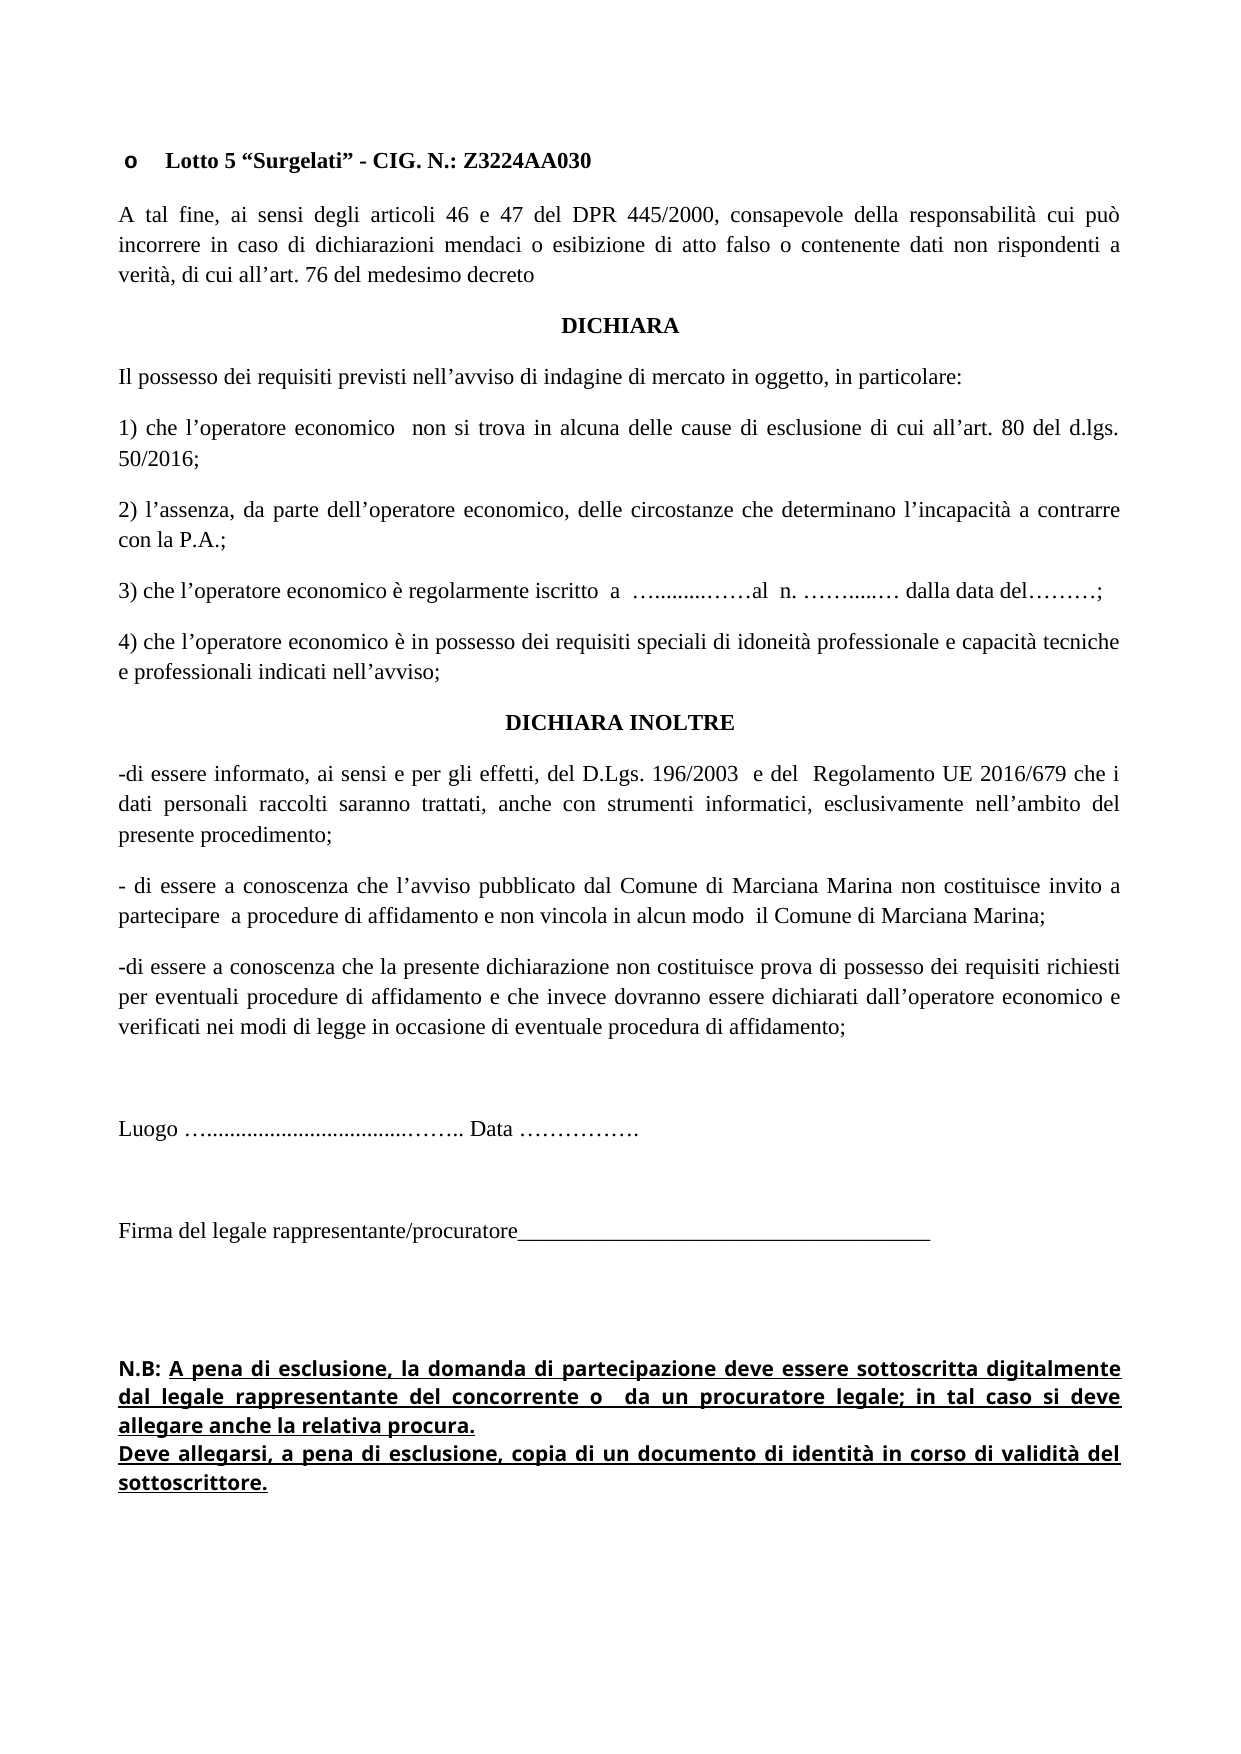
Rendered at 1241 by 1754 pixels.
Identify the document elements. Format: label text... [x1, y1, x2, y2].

text 4) che l’operatore economico è in possesso dei requisiti speciali di idoneità professionale e capacità tecniche e professionali indicati nell’avviso; [118, 628, 1122, 684]
text DICHIARA INOLTRE [118, 709, 1122, 736]
text Firma del legale rappresentante/procuratore____________________________________ [118, 1217, 1122, 1244]
text 2) l’assenza, da parte dell’operatore economico, delle circostanze che determinano l’incapacità a contrarre con la P.A.; [118, 496, 1122, 552]
text allegare anche la relativa procura. [118, 1408, 1122, 1439]
text 1) che l’operatore economico non si trova in alcuna delle cause di esclusione di cui all’art. 80 del d.lgs. 50/2016; [118, 414, 1122, 471]
text -di essere informato, ai sensi e per gli effetti, del D.Lgs. 196/2003 e del Regolamento UE 2016/679 che i dati personali raccolti saranno trattati, anche con strumenti informatici, esclusivamente nell’ambito del presente procedimento; [118, 760, 1122, 847]
text Deve allegarsi, a pena di esclusione, copia di un documento di identità in corso di validità del sottoscrittore. [118, 1439, 1122, 1496]
text - di essere a conoscenza che l’avviso pubblicato dal Comune di Marciana Marina non costituisce invito a partecipare a procedure di affidamento e non vincola in alcun modo il Comune di Marciana Marina; [118, 872, 1122, 928]
text N.B: A pena di esclusione, la domanda di partecipazione deve essere sottoscritta digitalmente dal legale rappresentante del concorrente o da un procuratore legale; in tal caso si deve [118, 1354, 1122, 1406]
text Luogo …...................................…….. Data ……………. [118, 1115, 1122, 1142]
text o Lotto 5 “Surgelati” - CIG. N.: Z3224AA030 [118, 148, 1122, 176]
text 3) che l’operatore economico è regolarmente iscritto a ….........……al n. …….....… dalla data del………; [118, 577, 1122, 603]
text Il possesso dei requisiti previsti nell’avviso di indagine di mercato in oggetto, in particolare: [118, 363, 1122, 390]
text -di essere a conoscenza che la presente dichiarazione non costituisce prova di possesso dei requisiti richiesti per eventuali procedure di affidamento e che invece dovranno essere dichiarati dall’operatore economico e verificati nei modi di legge in occasione di eventuale procedura di affidamento; [118, 953, 1122, 1040]
text DICHIARA [118, 312, 1122, 339]
text A tal fine, ai sensi degli articoli 46 e 47 del DPR 445/2000, consapevole della responsabilità cui può incorrere in caso di dichiarazioni mendaci o esibizione di atto falso o contenente dati non rispondenti a verità, di cui all’art. 76 del medesimo decreto [118, 201, 1122, 288]
